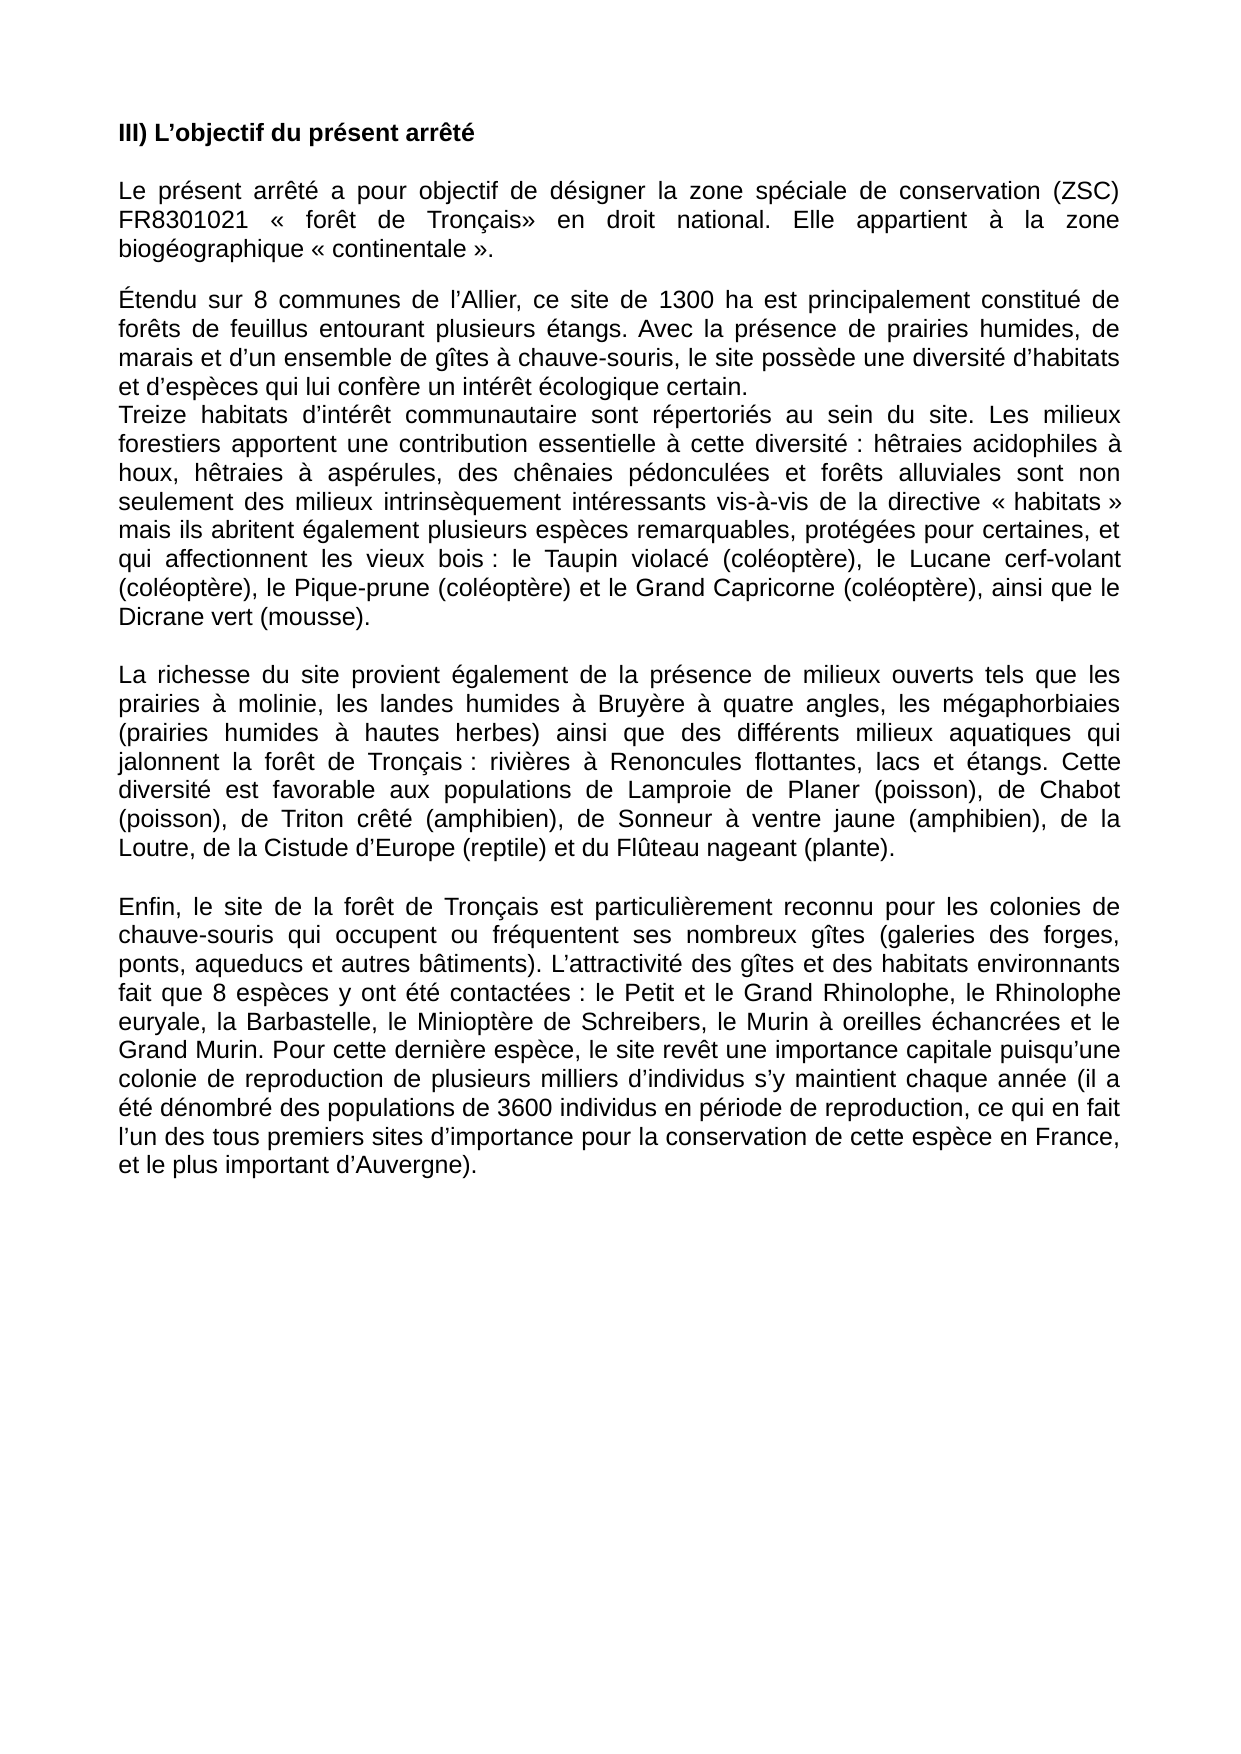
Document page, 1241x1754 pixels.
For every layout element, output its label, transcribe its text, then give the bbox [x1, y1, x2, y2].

text Treize habitats d’intérêt communautaire sont répertoriés au sein du site. Les milieux forestiers apportent une contribution essentielle à cette diversité : hêtraies acidophiles à houx, hêtraies à aspérules, des chênaies pédonculées et forêts alluviales sont non seulement des milieux intrinsèquement intéressants vis-à-vis de la directive « habitats » mais ils abritent également plusieurs espèces remarquables, protégées pour certaines, et qui affectionnent les vieux bois : le Taupin violacé (coléoptère), le Lucane cerf-volant (coléoptère), le Pique-prune (coléoptère) et le Grand Capricorne (coléoptère), ainsi que le Dicrane vert (mousse). [118, 400, 1122, 630]
text Le présent arrêté a pour objectif de désigner la zone spéciale de conservation (ZSC) FR8301021 « forêt de Tronçais» en droit national. Elle appartient à la zone biogéographique « continentale ». [118, 176, 1122, 262]
text III) L’objectif du présent arrêté [118, 118, 1122, 147]
text Enfin, le site de la forêt de Tronçais est particulièrement reconnu pour les colonies de chauve-souris qui occupent ou fréquentent ses nombreux gîtes (galeries des forges, ponts, aqueducs et autres bâtiments). L’attractivité des gîtes et des habitats environnants fait que 8 espèces y ont été contactées : le Petit et le Grand Rhinolophe, le Rhinolophe euryale, la Barbastelle, le Minioptère de Schreibers, le Murin à oreilles échancrées et le Grand Murin. Pour cette dernière espèce, le site revêt une importance capitale puisqu’une colonie de reproduction de plusieurs milliers d’individus s’y maintient chaque année (il a été dénombré des populations de 3600 individus en période de reproduction, ce qui en fait l’un des tous premiers sites d’importance pour la conservation de cette espèce en France, et le plus important d’Auvergne). [118, 892, 1122, 1179]
text La richesse du site provient également de la présence de milieux ouverts tels que les prairies à molinie, les landes humides à Bruyère à quatre angles, les mégaphorbiaies (prairies humides à hautes herbes) ainsi que des différents milieux aquatiques qui jalonnent la forêt de Tronçais : rivières à Renoncules flottantes, lacs et étangs. Cette diversité est favorable aux populations de Lamproie de Planer (poisson), de Chabot (poisson), de Triton crêté (amphibien), de Sonneur à ventre jaune (amphibien), de la Loutre, de la Cistude d’Europe (reptile) et du Flûteau nageant (plante). [118, 660, 1122, 862]
